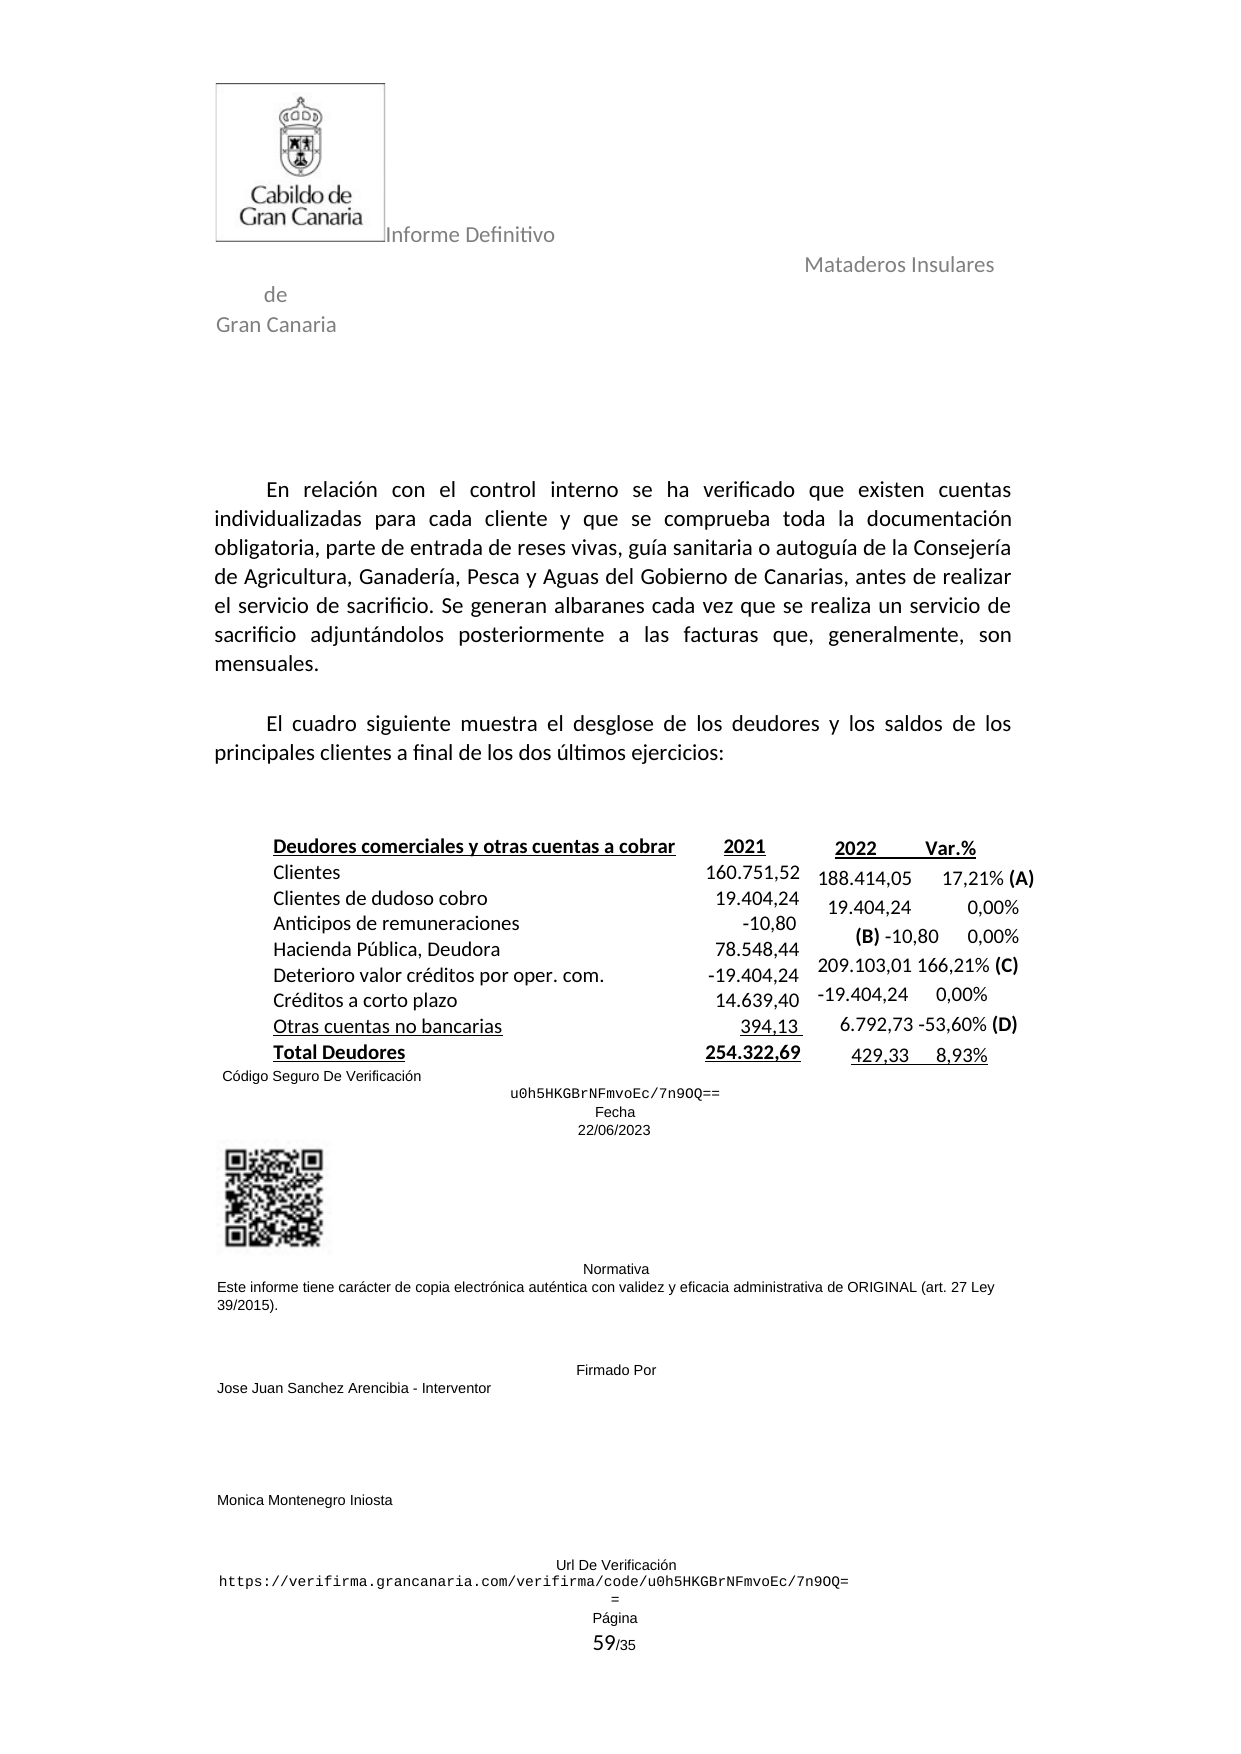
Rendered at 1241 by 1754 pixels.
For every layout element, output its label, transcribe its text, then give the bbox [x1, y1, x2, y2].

picture [215, 1139, 335, 1259]
text En relación con el control interno se ha verificado que existen cuentas individualizadas para cada cliente y que se comprueba toda la documentación obligatoria, parte de entrada de reses vivas, guía sanitaria o autoguía de la Consejería de Agricultura, Ganadería, Pesca y Aguas del Gobierno de Canarias, antes de realizar el servicio de sacrificio. Se generan albaranes cada vez que se realiza un servicio de sacrificio adjuntándolos posteriormente a las facturas que, generalmente, son mensuales. [214, 475, 1013, 677]
table_header Deudores comerciales y otras cuentas a cobrar Clientes Clientes de dudoso cobro Anticipos de remuneraciones Hacienda Pública, Deudora Deterioro valor créditos por oper. com. Créditos a corto plazo Otras cuentas no bancarias Total Deudores [273, 834, 705, 1068]
text El cuadro siguiente muestra el desglose de los deudores y los saldos de los principales clientes a final de los dos últimos ejercicios: [214, 709, 1013, 766]
table_header 2021 160.751,52 19.404,24 ‐10,80 78.548,44 ‐19.404,24 14.639,40 394,13 254.322,69 [705, 834, 817, 1068]
table_header 2022 Var.% 188.414,05 17,21% (A) 19.404,24 0,00% (B) ‐10,80 0,00% 209.103,01 166,21% (C) ‐19.404,24 0,00% 6.792,73 ‐53,60% (D) 429,33 8,93% [817, 834, 1034, 1068]
picture [215, 83, 386, 242]
